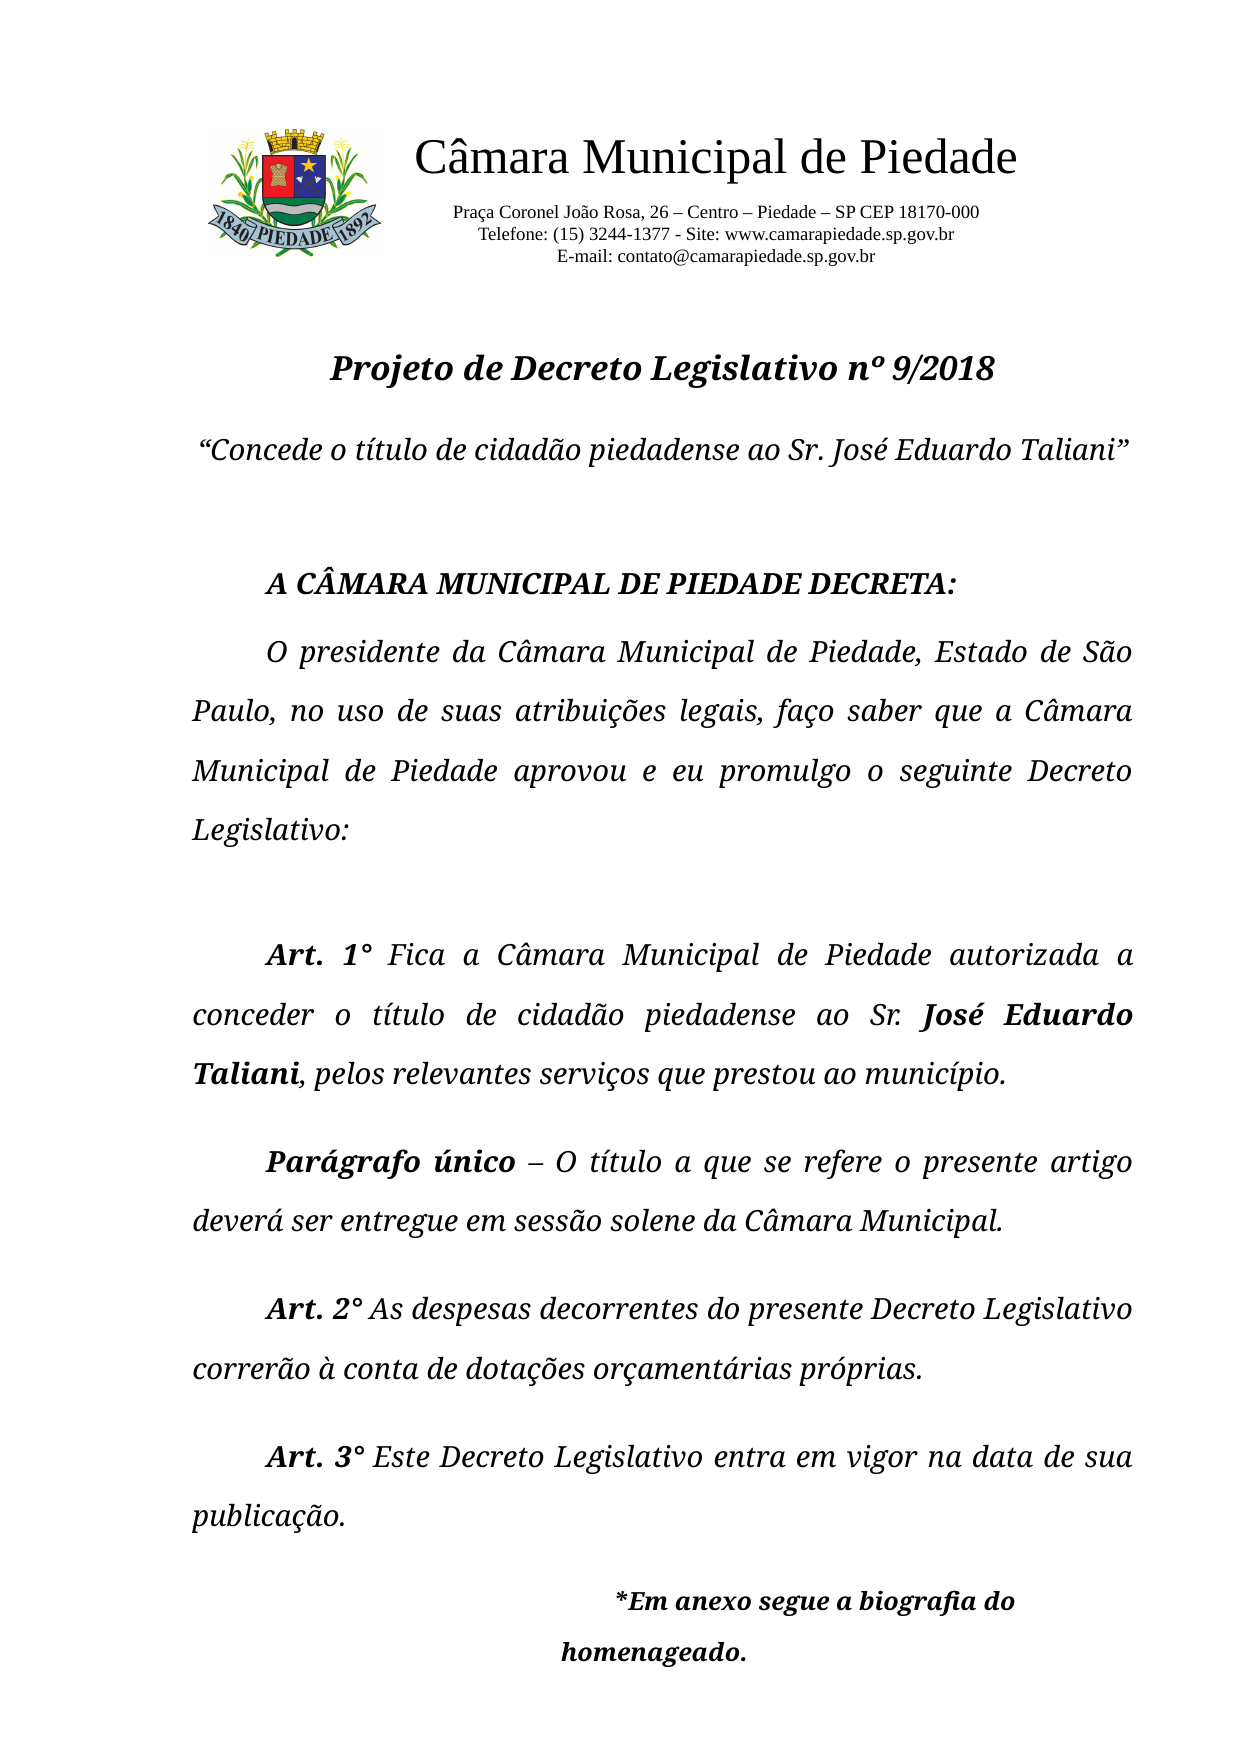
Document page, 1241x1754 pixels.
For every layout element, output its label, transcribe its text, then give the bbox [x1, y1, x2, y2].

text A CÂMARA MUNICIPAL DE PIEDADE DECRETA: [192, 563, 1137, 603]
text Art. 2° As despesas decorrentes do presente Decreto Legislativo correrão à conta de dotações orçamentárias próprias. [192, 1289, 1137, 1388]
text O presidente da Câmara Municipal de Piedade, Estado de São Paulo, no uso de suas atribuições legais, faço saber que a Câmara Municipal de Piedade aprovou e eu promulgo o seguinte Decreto Legislativo: [192, 631, 1137, 849]
text Parágrafo único – O título a que se refere o presente artigo deverá ser entregue em sessão solene da Câmara Municipal. [192, 1141, 1137, 1240]
text “Concede o título de cidadão piedadense ao Sr. José Eduardo Taliani” [192, 429, 1137, 469]
text Art. 1° Fica a Câmara Municipal de Piedade autorizada a conceder o título de cidadão piedadense ao Sr. José Eduardo Taliani, pelos relevantes serviços que prestou ao município. [192, 934, 1137, 1093]
text *Em anexo segue a biografia do homenageado. [561, 1583, 1137, 1668]
text Projeto de Decreto Legislativo nº 9/2018 [192, 345, 1137, 390]
text Art. 3° Este Decreto Legislativo entra em vigor na data de sua publicação. [192, 1436, 1137, 1535]
